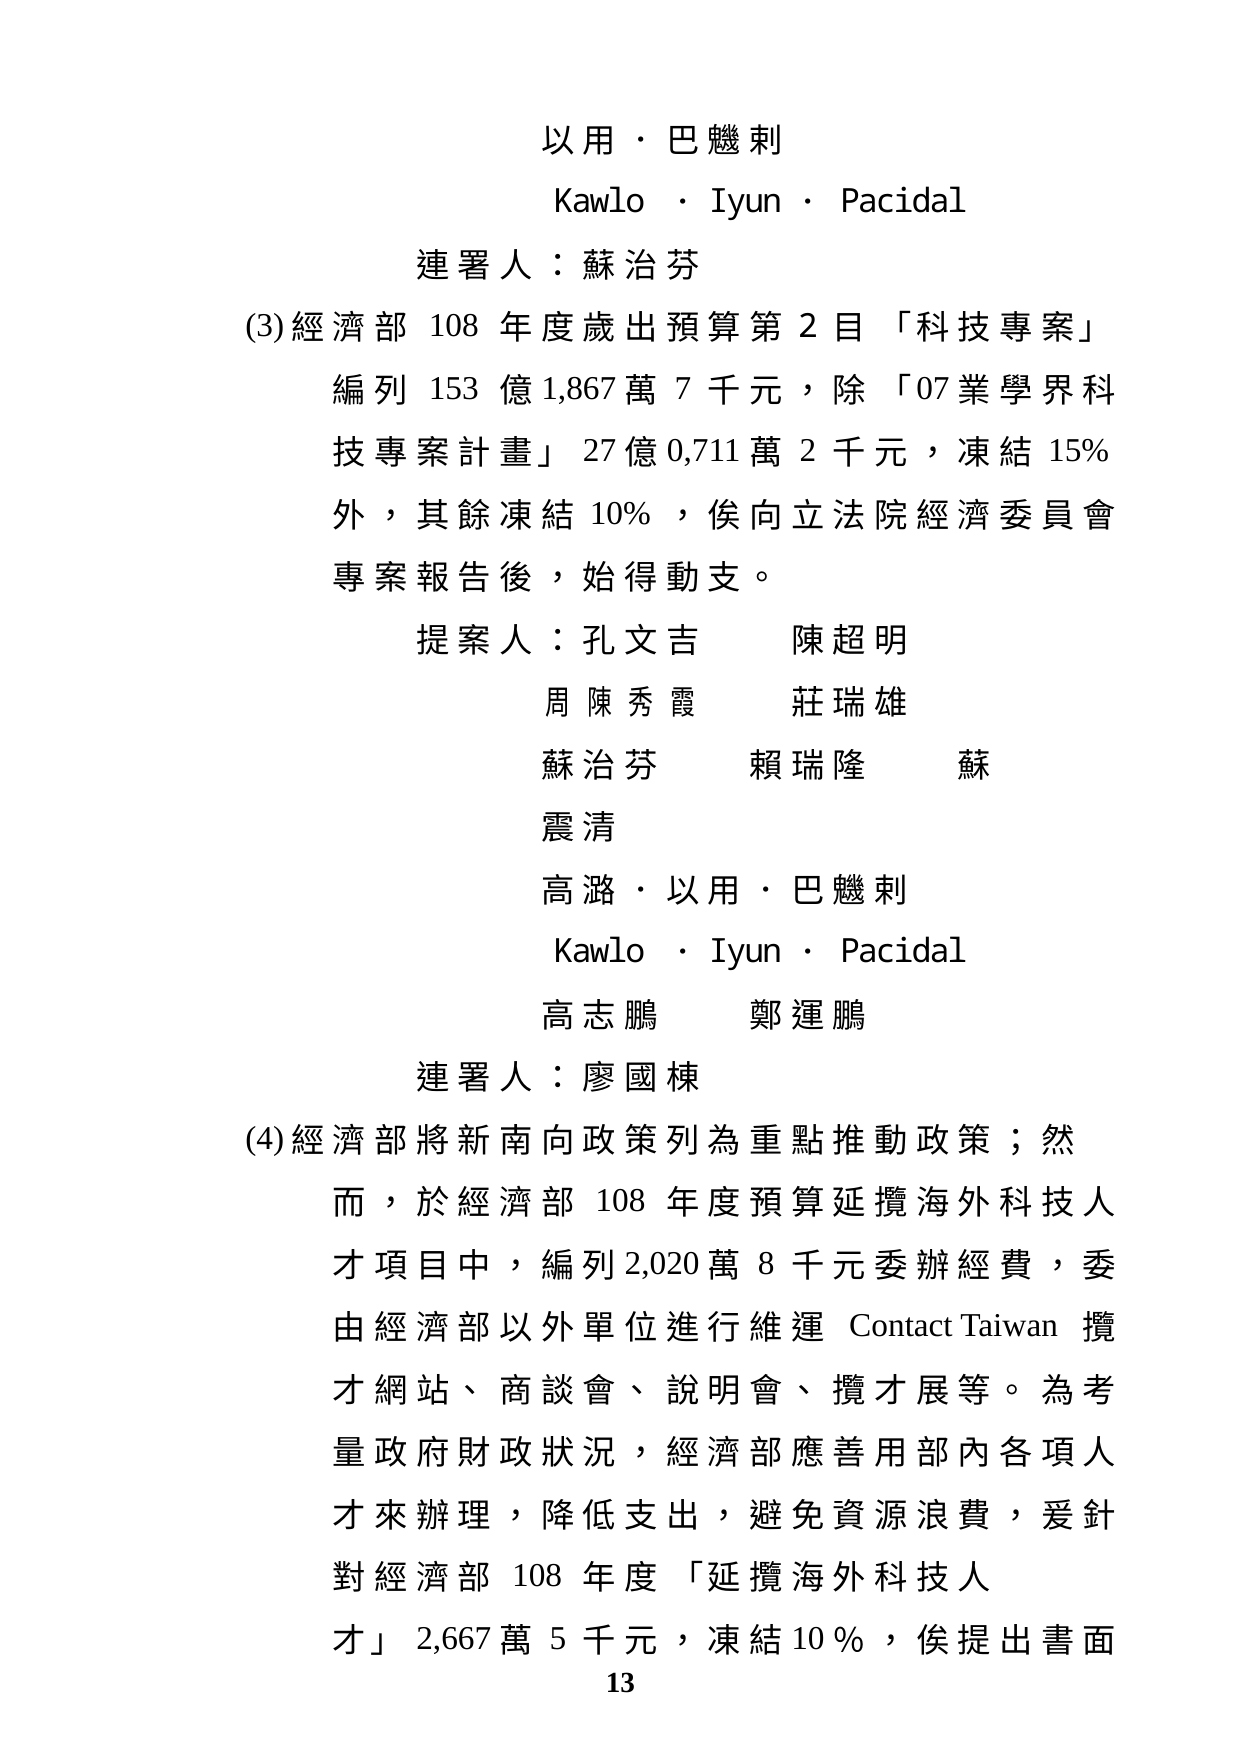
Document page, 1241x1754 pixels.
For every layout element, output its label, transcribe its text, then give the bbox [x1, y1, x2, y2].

text 連署人：廖國棟 [394, 1033, 1016, 1096]
text 連署人：蘇治芬 [394, 221, 1016, 283]
list 經濟部108年度歲出預算第2目「科技專案」編列153億1,867萬7千元，除「07業學界科技專案計畫」27億0,711萬2千元，凍結15%外，其餘凍結10%，俟向立法院經濟委員會專案報告後，始得動支。 [214, 283, 1120, 596]
text 提案人：孔文吉 陳超明 周陳秀霞 莊瑞雄 蘇治芬 賴瑞隆 蘇震清 高潞．以用．巴魕剌Kawlo．Iyun．Pacidal 高志鵬 鄭運鵬 [394, 596, 1016, 1033]
list 經濟部將新南向政策列為重點推動政策；然而，於經濟部108年度預算延攬海外科技人才項目中，編列2,020萬8千元委辦經費，委由經濟部以外單位進行維運Contact Taiwan攬才網站、商談會、說明會、攬才展等。為考量政府財政狀況，經濟部應善用部內各項人才來辦理，降低支出，避免資源浪費，爰針對經濟部108年度「延攬海外科技人才」2,667萬5千元，凍結10％，俟提出書面 [214, 1096, 1120, 1658]
text 提案人：孔文吉 陳超明 周陳秀霞 莊瑞雄 鄭運鵬 賴瑞隆 蘇震清 高志鵬 高潞．以用．巴魕剌Kawlo．Iyun．Pacidal [394, 96, 1016, 221]
